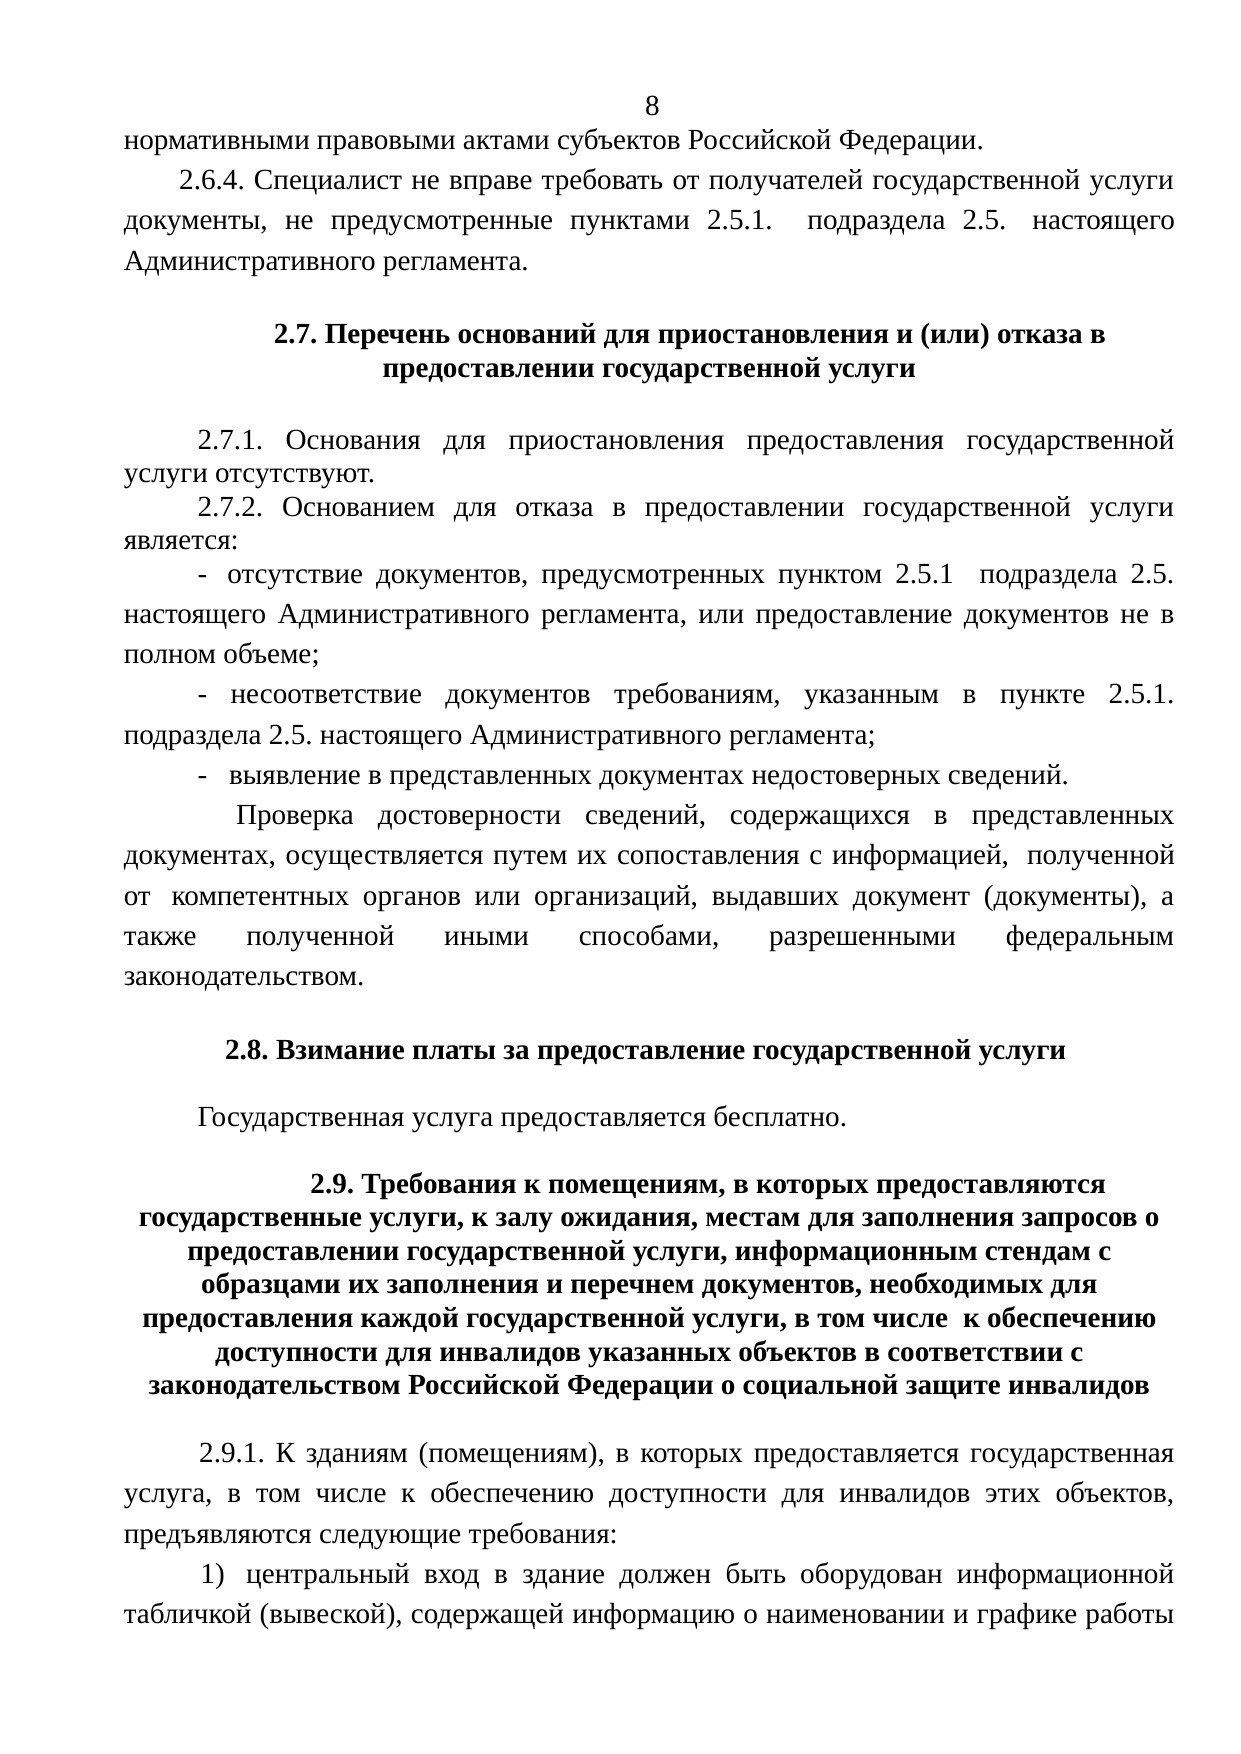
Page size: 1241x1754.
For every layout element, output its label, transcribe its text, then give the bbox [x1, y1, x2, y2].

text 2.7. Перечень оснований для приостановления и (или) отказа в предоставлении государственной услуги [123, 316, 1175, 383]
text - отсутствие документов, предусмотренных пунктом 2.5.1 подраздела 2.5. настоящего Административного регламента, или предоставление документов не в полном объеме; [123, 556, 1175, 670]
text Проверка достоверности сведений, содержащихся в представленных документах, осуществляется путем их сопоставления с информацией, полученной от компетентных органов или организаций, выдавших документ (документы), а также полученной иными способами, разрешенными федеральным законодательством. [123, 797, 1175, 992]
text 1) центральный вход в здание должен быть оборудован информационной табличкой (вывеской), содержащей информацию о наименовании и графике работы [123, 1556, 1175, 1630]
text 2.6.4. Специалист не вправе требовать от получателей государственной услуги документы, не предусмотренные пунктами 2.5.1. подраздела 2.5. настоящего Административного регламента. [123, 162, 1175, 276]
text - несоответствие документов требованиям, указанным в пункте 2.5.1. подраздела 2.5. настоящего Административного регламента; [123, 677, 1175, 750]
text Государственная услуга предоставляется бесплатно. [123, 1099, 1175, 1132]
text 2.7.2. Основанием для отказа в предоставлении государственной услуги является: [123, 489, 1175, 556]
text 2.7.1. Основания для приостановления предоставления государственной услуги отсутствуют. [123, 422, 1175, 489]
text 2.9. Требования к помещениям, в которых предоставляются государственные услуги, к залу ожидания, местам для заполнения запросов о предоставлении государственной услуги, информационным стендам с образцами их заполнения и перечнем документов, необходимых для предоставления каждой государственной услуги, в том числе к обеспечению доступности для инвалидов указанных объектов в соответствии с законодательством Российской Федерации о социальной защите инвалидов [123, 1166, 1175, 1401]
text нормативными правовыми актами субъектов Российской Федерации. [123, 122, 1175, 156]
text 2.9.1. К зданиям (помещениям), в которых предоставляется государственная услуга, в том числе к обеспечению доступности для инвалидов этих объектов, предъявляются следующие требования: [123, 1435, 1175, 1549]
text - выявление в представленных документах недостоверных сведений. [123, 757, 1175, 791]
text 2.8. Взимание платы за предоставление государственной услуги [123, 998, 1175, 1065]
